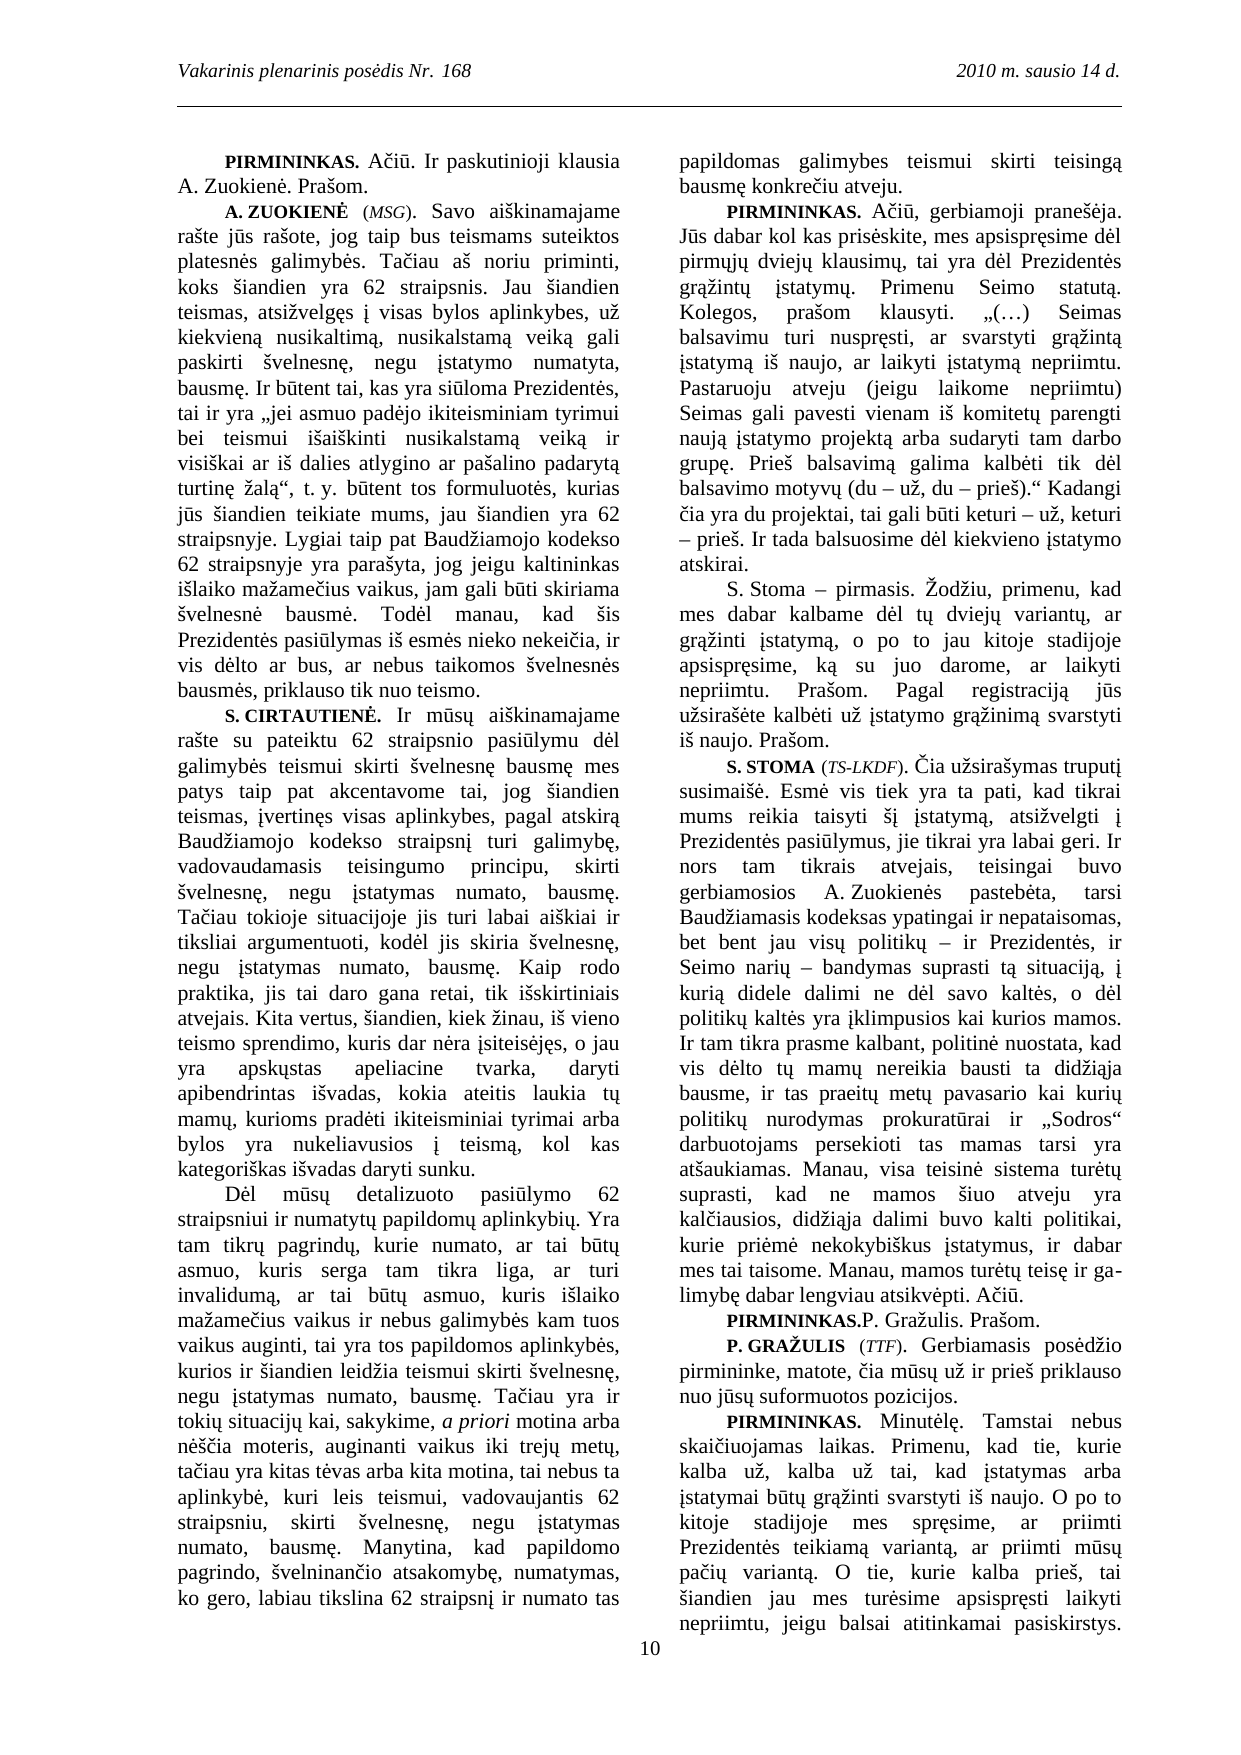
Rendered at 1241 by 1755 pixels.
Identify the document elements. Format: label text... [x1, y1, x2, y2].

text PIRMININKAS. Ačiū. Ir paskutinioji klausia A. Zuokienė. Prašom. [177, 148, 620, 198]
text PIRMININKAS. Minutėlę. Tamstai nebus skai­čiuojamas laikas. Primenu, kad tie, kurie kalba už, kalba už tai, kad įstatymas arba įstatymai būtų grąžinti svarstyti iš naujo. O po to kitoje stadijoje mes spręsime, ar priimti Prezidentės teikia­mą variantą, ar priimti mūsų pačių variantą. O tie, kurie kalba prieš, tai šiandien jau mes turėsime apsispręsti laikyti nepriimtu, jeigu balsai atitinkamai pasiskirstys. [679, 1408, 1122, 1635]
text papildomas galimybes teis­mui skirti teisingą bausmę konkrečiu atveju. [679, 148, 1122, 198]
text PIRMININKAS. Ačiū, gerbiamoji pranešėja. Jūs dabar kol kas prisėskite, mes apsispręsime dėl pirmųjų dviejų klausimų, tai yra dėl Prezidentės grąžintų įstatymų. Primenu Seimo statutą. Kolegos, prašom klausyti. „(…) Seimas balsavimu turi nuspręsti, ar svarstyti grąžintą įstatymą iš naujo, ar laikyti įstatymą nepriimtu. Pastaruoju atveju (jeigu laikome nepriimtu) Seimas gali pavesti vienam iš komitetų parengti naują įstatymo projektą arba sudaryti tam darbo grupę. Prieš balsavimą galima kalbėti tik dėl balsavimo motyvų (du – už, du – prieš).“ Kadangi čia yra du projektai, tai gali būti keturi – už, keturi – prieš. Ir tada balsuosime dėl kiekvieno įstatymo atskirai. [679, 198, 1122, 576]
text PIRMININKAS.P. Gražulis. Prašom. [679, 1307, 1122, 1332]
text S. Stoma – pirmasis. Žodžiu, primenu, kad mes dabar kalbame dėl tų dviejų variantų, ar grąžinti įstatymą, o po to jau kitoje stadijoje apsispręsime, ką su juo darome, ar laikyti nepriimtu. Prašom. Pagal registraciją jūs užsirašėte kalbėti už įstatymo grąžinimą svarstyti iš naujo. Prašom. [679, 576, 1122, 753]
text A. ZUOKIENĖ (MSG). Savo aiškinamajame rašte jūs rašote, jog taip bus teismams suteiktos platesnės galimybės. Tačiau aš noriu priminti, koks šiandien yra 62 straipsnis. Jau šiandien teismas, atsižvelgęs į visas bylos aplinkybes, už kiekvieną nusikaltimą, nusikalstamą veiką gali paskirti švelnesnę, negu įstatymo numatyta, bausmę. Ir būtent tai, kas yra siūloma Prezidentės, tai ir yra „jei asmuo padėjo ikiteisminiam tyrimui bei teismui išaiškinti nusikalstamą veiką ir visiškai ar iš dalies atlygino ar pašalino padarytą turtinę žalą“, t. y. būtent tos formuluotės, kurias jūs šiandien tei­kiate mums, jau šiandien yra 62 straipsnyje. Ly­giai taip pat Baudžiamojo kodekso 62 straipsnyje yra parašyta, jog jeigu kaltininkas išlaiko mažamečius vaikus, jam gali būti skiriama švelnesnė bausmė. Todėl manau, kad šis Prezidentės pasiūlymas iš esmės nieko nekeičia, ir vis dėlto ar bus, ar nebus taikomos švelnesnės bausmės, priklauso tik nuo teismo. [177, 198, 620, 702]
text S. CIRTAUTIENĖ. Ir mūsų aiškinamajame ra­šte su pateiktu 62 straipsnio pasiūlymu dėl galimybės teismui skirti švelnesnę bausmę mes patys taip pat akcentavome tai, jog šiandien teismas, įvertinęs visas aplinkybes, pagal atskirą Baudžiamojo kodekso straipsnį turi galimybę, vadovaudamasis teisingumo principu, skirti švelnesnę, ne­gu įstatymas numato, bausmę. Tačiau tokioje situacijoje jis turi labai aiškiai ir tiksliai argumentuoti, kodėl jis skiria švelnesnę, negu įstatymas numato, bausmę. Kaip rodo praktika, jis tai daro gana retai, tik išskirtiniais atvejais. Kita vertus, šiandien, kiek žinau, iš vieno teismo sprendimo, kuris dar nėra įsiteisėjęs, o jau yra apskųstas apeliacine tvarka, daryti apibendrintas išvadas, kokia ateitis laukia tų mamų, kurioms pradėti ikiteisminiai tyrimai arba bylos yra nukeliavusios į teismą, kol kas kategoriškas išvadas daryti sunku. [177, 702, 620, 1181]
text P. GRAŽULIS (TTF). Gerbiamasis posėdžio pir­mininke, matote, čia mūsų už ir prieš priklauso nuo jūsų suformuotos pozicijos. [679, 1332, 1122, 1408]
text S. STOMA (TS-LKDF). Čia užsirašymas truputį susimaišė. Esmė vis tiek yra ta pati, kad tikrai mums reikia taisyti šį įstatymą, atsižvelgti į Prezidentės pasiūlymus, jie tikrai yra labai geri. Ir nors tam tikrais atvejais, teisingai buvo gerbiamosios A. Zuokienės pastebėta, tarsi Baudžiamasis kode­ksas ypatingai ir nepataisomas, bet bent jau visų po­litikų – ir Prezidentės, ir Seimo narių – ban­dymas suprasti tą situaciją, į kurią didele da­limi ne dėl savo kaltės, o dėl politikų kaltės yra įklimpu­sios kai kurios mamos. Ir tam tikra prasme kalbant, politinė nuostata, kad vis dėlto tų mamų nerei­­kia bausti ta didžiąja bausme, ir tas praeitų metų pavasario kai kurių politikų nurodymas prokuratūrai ir „Sodros“ darbuotojams persekioti tas mamas tarsi yra atšaukiamas. Manau, visa teisinė sistema turėtų suprasti, kad ne mamos šiuo atveju yra kalčiausios, didžiąja dalimi buvo kalti politikai, kurie priėmė nekokybiškus įstatymus, ir dabar mes tai taisome. Manau, mamos turėtų teisę ir ga­limybę dabar lengviau atsikvėpti. Ačiū. [679, 753, 1122, 1307]
text Dėl mūsų detalizuoto pasiūlymo 62 straipsniui ir numatytų papildomų aplinkybių. Yra tam tikrų pagrindų, kurie numato, ar tai būtų asmuo, kuris serga tam tikra liga, ar turi invalidumą, ar tai būtų asmuo, kuris išlaiko mažamečius vaikus ir nebus galimybės kam tuos vaikus auginti, tai yra tos papildomos aplinkybės, kurios ir šiandien leidžia teismui skirti švelnesnę, negu įstatymas numato, bausmę. Tačiau yra ir tokių situacijų kai, sakykime, a priori motina arba nėščia moteris, auginanti vaikus iki trejų metų, tačiau yra kitas tėvas arba kita motina, tai nebus ta aplinkybė, kuri leis teismui, vadovaujantis 62 straipsniu, skirti švel­nesnę, negu įstatymas numato, bausmę. Manytina, kad papildomo pagrindo, švelninančio at­sakomybę, numatymas, ko gero, labiau tikslina 62 straipsnį ir numato tas [177, 1181, 620, 1610]
